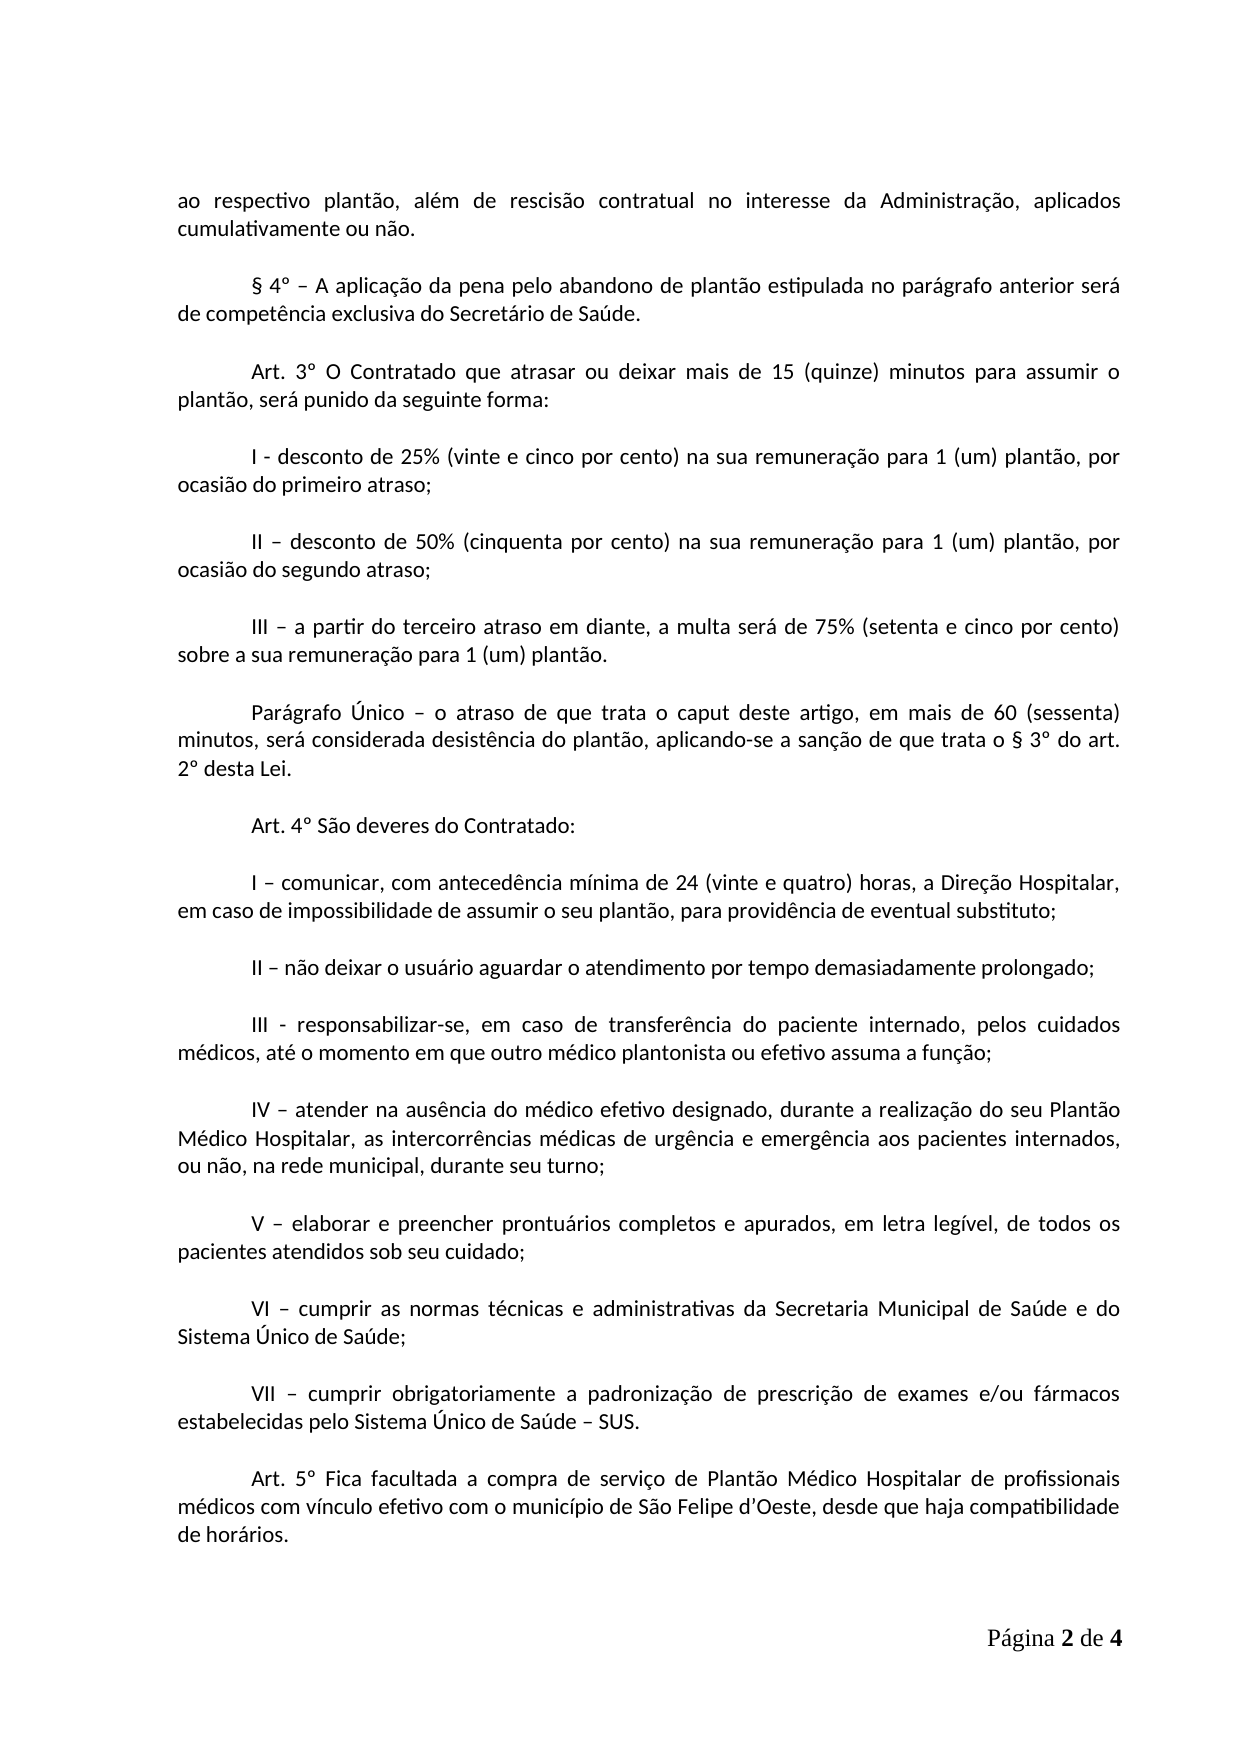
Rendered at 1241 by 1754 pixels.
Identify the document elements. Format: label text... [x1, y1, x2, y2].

text Art. 5º Fica facultada a compra de serviço de Plantão Médico Hospitalar de profissionais médicos com vínculo efetivo com o município de São Felipe d’Oeste, desde que haja compatibilidade de horários. [177, 1464, 1122, 1548]
text § 4º – A aplicação da pena pelo abandono de plantão estipulada no parágrafo anterior será de competência exclusiva do Secretário de Saúde. [177, 272, 1122, 328]
text II – não deixar o usuário aguardar o atendimento por tempo demasiadamente prolongado; [177, 953, 1122, 981]
text Art. 3º O Contratado que atrasar ou deixar mais de 15 (quinze) minutos para assumir o plantão, será punido da seguinte forma: [177, 357, 1122, 413]
text I – comunicar, com antecedência mínima de 24 (vinte e quatro) horas, a Direção Hospitalar, em caso de impossibilidade de assumir o seu plantão, para providência de eventual substituto; [177, 868, 1122, 924]
text Parágrafo Único – o atraso de que trata o caput deste artigo, em mais de 60 (sessenta) minutos, será considerada desistência do plantão, aplicando-se a sanção de que trata o § 3º do art. 2º desta Lei. [177, 698, 1122, 782]
text III - responsabilizar-se, em caso de transferência do paciente internado, pelos cuidados médicos, até o momento em que outro médico plantonista ou efetivo assuma a função; [177, 1010, 1122, 1066]
text Art. 4º São deveres do Contratado: [177, 811, 1122, 839]
text IV – atender na ausência do médico efetivo designado, durante a realização do seu Plantão Médico Hospitalar, as intercorrências médicas de urgência e emergência aos pacientes internados, ou não, na rede municipal, durante seu turno; [177, 1096, 1122, 1180]
text VI – cumprir as normas técnicas e administrativas da Secretaria Municipal de Saúde e do Sistema Único de Saúde; [177, 1294, 1122, 1350]
text VII – cumprir obrigatoriamente a padronização de prescrição de exames e/ou fármacos estabelecidas pelo Sistema Único de Saúde – SUS. [177, 1379, 1122, 1435]
text V – elaborar e preencher prontuários completos e apurados, em letra legível, de todos os pacientes atendidos sob seu cuidado; [177, 1209, 1122, 1265]
text III – a partir do terceiro atraso em diante, a multa será de 75% (setenta e cinco por cento) sobre a sua remuneração para 1 (um) plantão. [177, 612, 1122, 668]
text II – desconto de 50% (cinquenta por cento) na sua remuneração para 1 (um) plantão, por ocasião do segundo atraso; [177, 527, 1122, 583]
text I - desconto de 25% (vinte e cinco por cento) na sua remuneração para 1 (um) plantão, por ocasião do primeiro atraso; [177, 442, 1122, 498]
text ao respectivo plantão, além de rescisão contratual no interesse da Administração, aplicados cumulativamente ou não. [177, 186, 1122, 242]
